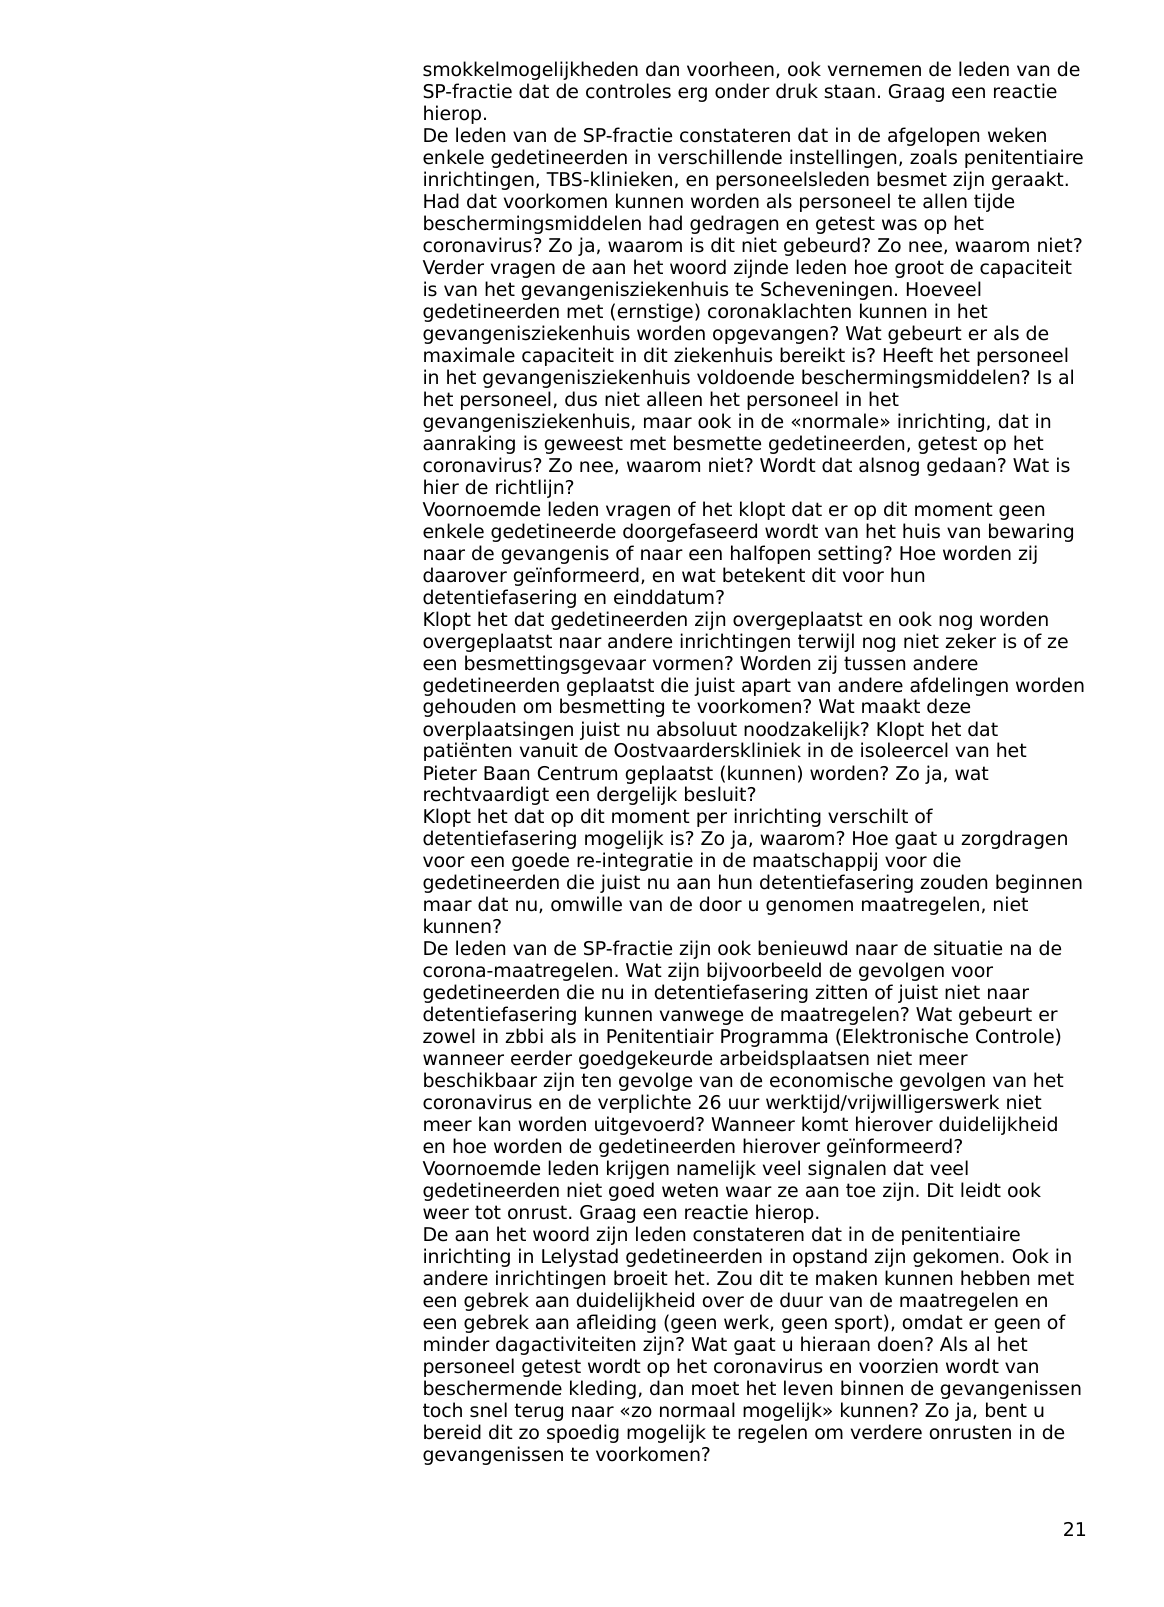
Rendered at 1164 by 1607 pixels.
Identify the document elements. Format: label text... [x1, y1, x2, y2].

text De aan het woord zijn leden constateren dat in de penitentiaire inrichting in Lelystad gedetineerden in opstand zijn gekomen. Ook in andere inrichtingen broeit het. Zou dit te maken kunnen hebben met een gebrek aan duidelijkheid over de duur van de maatregelen en een gebrek aan afleiding (geen werk, geen sport), omdat er geen of minder dagactiviteiten zijn? Wat gaat u hieraan doen? Als al het personeel getest wordt op het coronavirus en voorzien wordt van beschermende kleding, dan moet het leven binnen de gevangenissen toch snel terug naar «zo normaal mogelijk» kunnen? Zo ja, bent u bereid dit zo spoedig mogelijk te regelen om verdere onrusten in de gevangenissen te voorkomen? [422, 1224, 1087, 1466]
text Voornoemde leden vragen of het klopt dat er op dit moment geen enkele gedetineerde doorgefaseerd wordt van het huis van bewaring naar de gevangenis of naar een halfopen setting? Hoe worden zij daarover geïnformeerd, en wat betekent dit voor hun detentiefasering en einddatum? [422, 499, 1087, 608]
text De leden van de SP-fractie constateren dat in de afgelopen weken enkele gedetineerden in verschillende instellingen, zoals penitentiaire inrichtingen, TBS-klinieken, en personeelsleden besmet zijn geraakt. Had dat voorkomen kunnen worden als personeel te allen tijde beschermingsmiddelen had gedragen en getest was op het coronavirus? Zo ja, waarom is dit niet gebeurd? Zo nee, waarom niet? Verder vragen de aan het woord zijnde leden hoe groot de capaciteit is van het gevangenisziekenhuis te Scheveningen. Hoeveel gedetineerden met (ernstige) coronaklachten kunnen in het gevangenisziekenhuis worden opgevangen? Wat gebeurt er als de maximale capaciteit in dit ziekenhuis bereikt is? Heeft het personeel in het gevangenisziekenhuis voldoende beschermingsmiddelen? Is al het personeel, dus niet alleen het personeel in het gevangenisziekenhuis, maar ook in de «normale» inrichting, dat in aanraking is geweest met besmette gedetineerden, getest op het coronavirus? Zo nee, waarom niet? Wordt dat alsnog gedaan? Wat is hier de richtlijn? [422, 125, 1087, 499]
text smokkelmogelijkheden dan voorheen, ook vernemen de leden van de SP-fractie dat de controles erg onder druk staan. Graag een reactie hierop. [422, 59, 1087, 125]
text Klopt het dat gedetineerden zijn overgeplaatst en ook nog worden overgeplaatst naar andere inrichtingen terwijl nog niet zeker is of ze een besmettingsgevaar vormen? Worden zij tussen andere gedetineerden geplaatst die juist apart van andere afdelingen worden gehouden om besmetting te voorkomen? Wat maakt deze overplaatsingen juist nu absoluut noodzakelijk? Klopt het dat patiënten vanuit de Oostvaarderskliniek in de isoleercel van het Pieter Baan Centrum geplaatst (kunnen) worden? Zo ja, wat rechtvaardigt een dergelijk besluit? [422, 608, 1087, 806]
text De leden van de SP-fractie zijn ook benieuwd naar de situatie na de corona-maatregelen. Wat zijn bijvoorbeeld de gevolgen voor gedetineerden die nu in detentiefasering zitten of juist niet naar detentiefasering kunnen vanwege de maatregelen? Wat gebeurt er zowel in zbbi als in Penitentiair Programma (Elektronische Controle) wanneer eerder goedgekeurde arbeidsplaatsen niet meer beschikbaar zijn ten gevolge van de economische gevolgen van het coronavirus en de verplichte 26 uur werktijd/vrijwilligerswerk niet meer kan worden uitgevoerd? Wanneer komt hierover duidelijkheid en hoe worden de gedetineerden hierover geïnformeerd? Voornoemde leden krijgen namelijk veel signalen dat veel gedetineerden niet goed weten waar ze aan toe zijn. Dit leidt ook weer tot onrust. Graag een reactie hierop. [422, 938, 1087, 1224]
text Klopt het dat op dit moment per inrichting verschilt of detentiefasering mogelijk is? Zo ja, waarom? Hoe gaat u zorgdragen voor een goede re-integratie in de maatschappij voor die gedetineerden die juist nu aan hun detentiefasering zouden beginnen maar dat nu, omwille van de door u genomen maatregelen, niet kunnen? [422, 806, 1087, 938]
